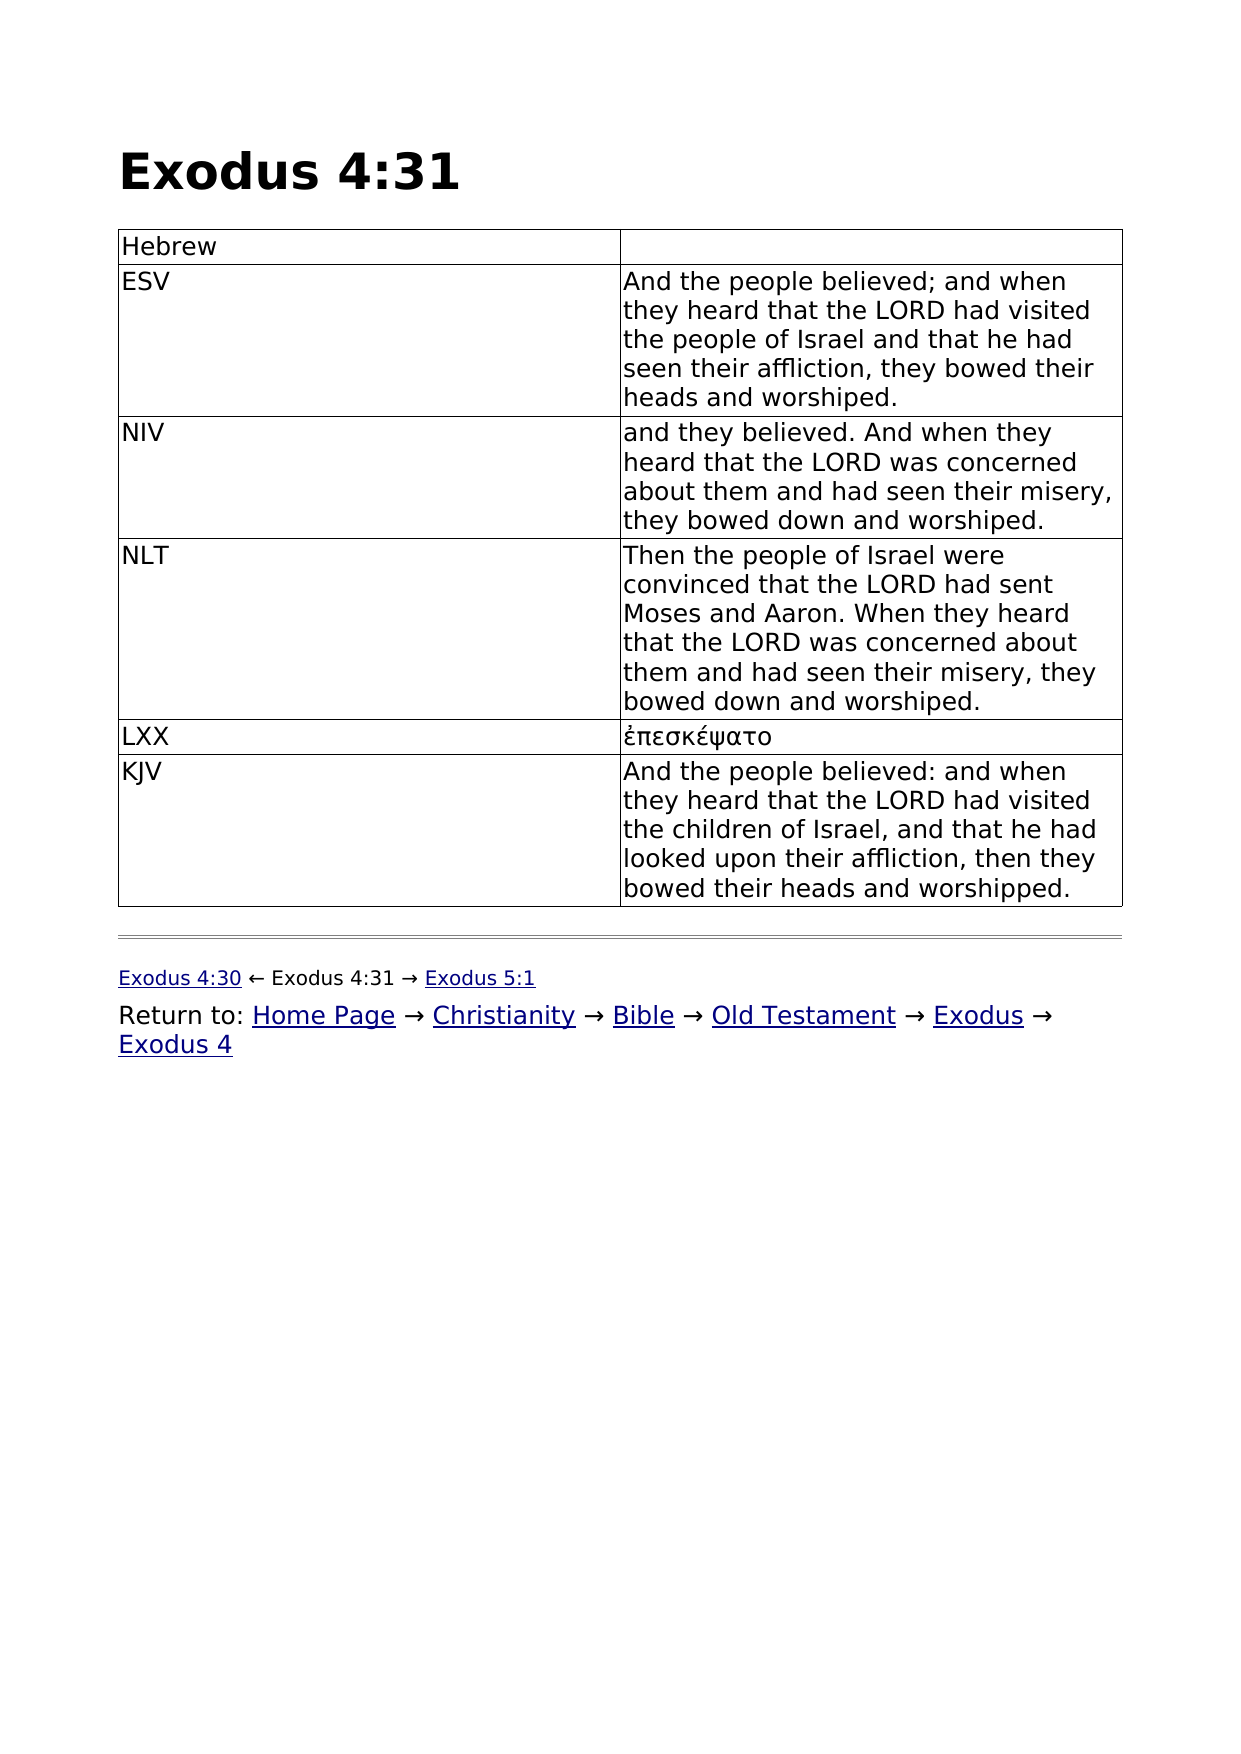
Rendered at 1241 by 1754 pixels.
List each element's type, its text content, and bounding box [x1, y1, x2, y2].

table_cell NIV [119, 417, 620, 538]
table_cell And the people believed; and when they heard that the LORD had visited the people of Israel and that he had seen their affliction, they bowed their heads and worshiped. [621, 265, 1122, 416]
table_cell KJV [119, 755, 620, 906]
table_cell Then the people of Israel were convinced that the LORD had sent Moses and Aaron. When they heard that the LORD was concerned about them and had seen their misery, they bowed down and worshiped. [621, 539, 1122, 719]
table_header [621, 230, 1122, 264]
table_cell LXX [119, 720, 620, 754]
table_cell ἐπεσκέψατο [621, 720, 1122, 754]
table_cell and they believed. And when they heard that the LORD was concerned about them and had seen their misery, they bowed down and worshiped. [621, 417, 1122, 538]
table_cell ESV [119, 265, 620, 416]
table_cell And the people believed: and when they heard that the LORD had visited the children of Israel, and that he had looked upon their affliction, then they bowed their heads and worshipped. [621, 755, 1122, 906]
table_cell NLT [119, 539, 620, 719]
text Exodus 4:30 ← Exodus 4:31 → Exodus 5:1 [118, 967, 1122, 1001]
text Return to: Home Page → Christianity → Bible → Old Testament → Exodus → Exodus 4 [118, 1001, 1122, 1059]
subtitle Exodus 4:31 [118, 143, 1122, 201]
table_header Hebrew [119, 230, 620, 264]
